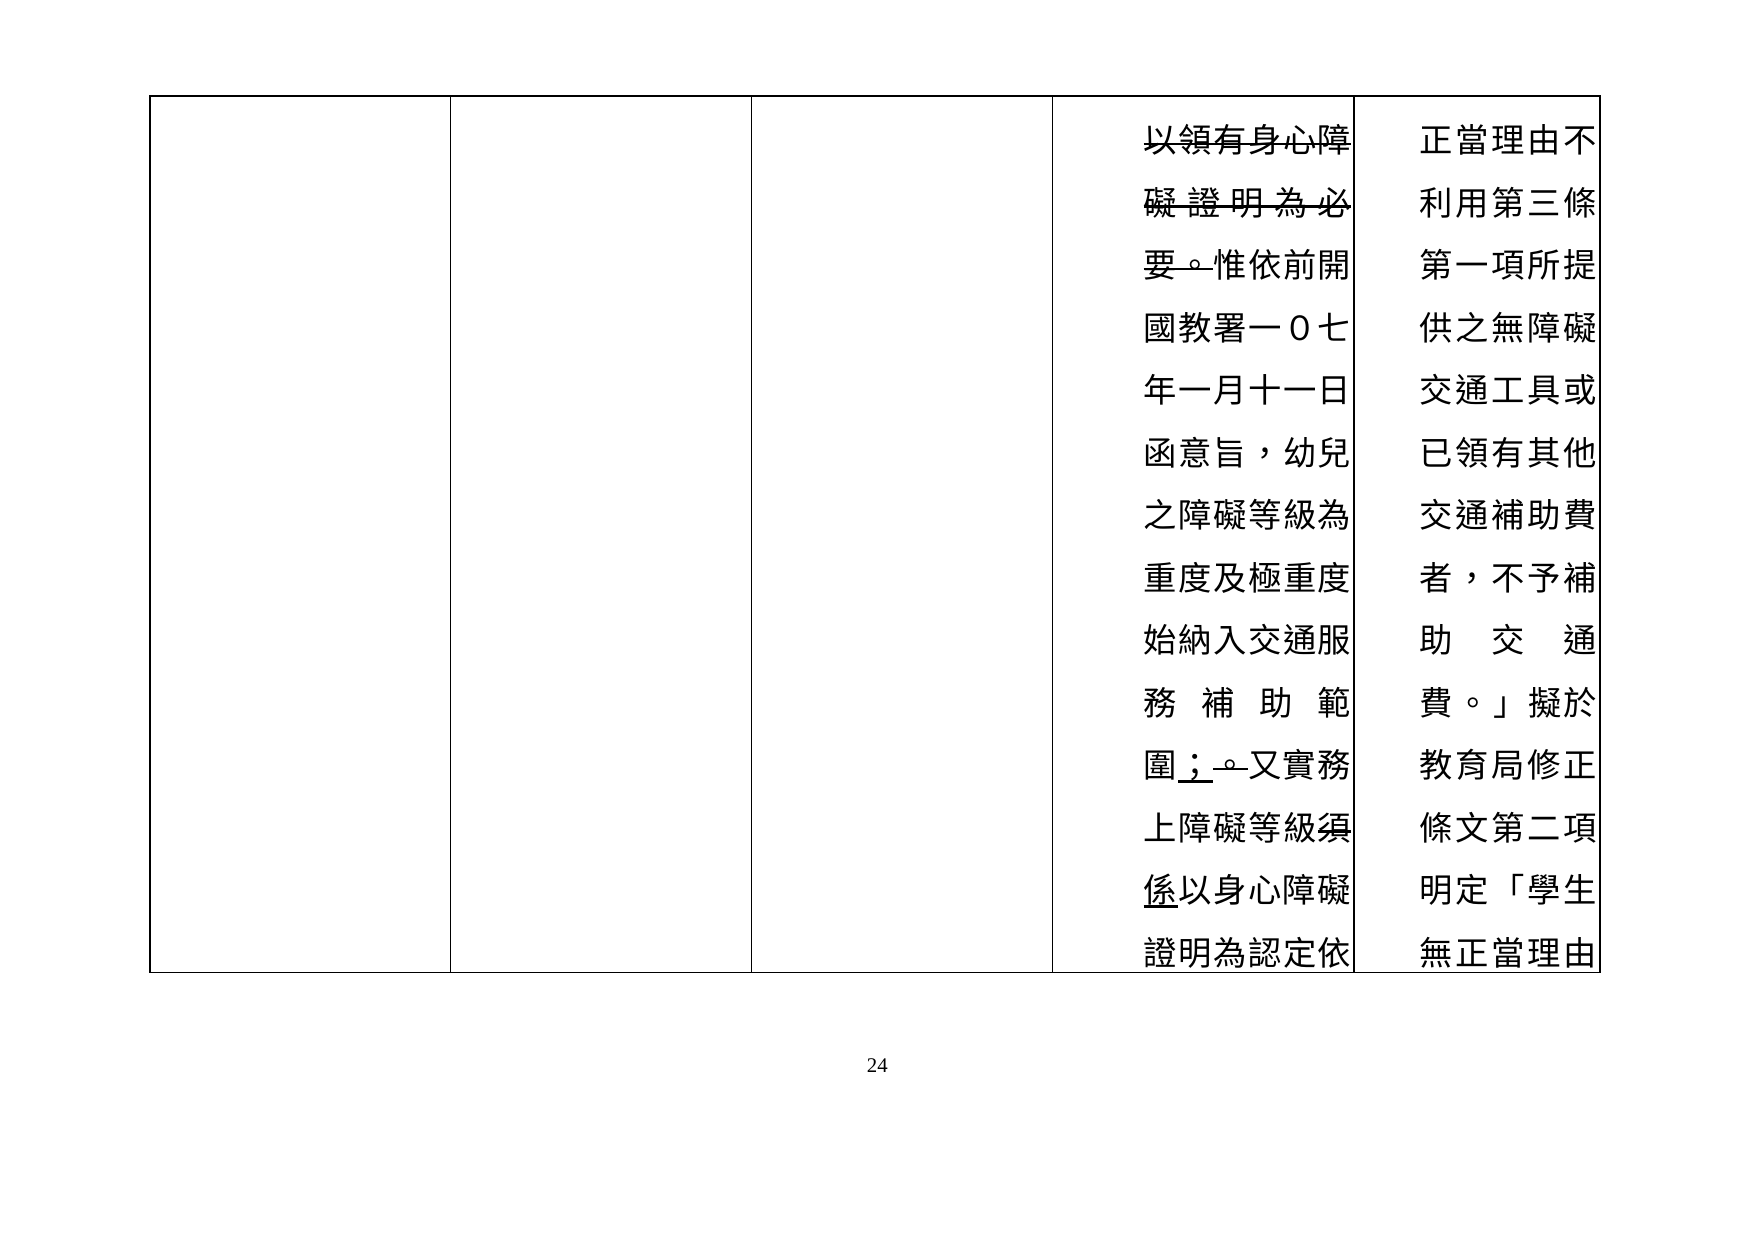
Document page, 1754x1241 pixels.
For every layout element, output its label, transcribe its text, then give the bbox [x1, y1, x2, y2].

table_cell 第四條 就讀本府所轄各級公私立學校(以下簡稱學校)或經許可設立於本市之教保服務機構(以下簡稱教保服務機構)之身心障礙學生(以下簡稱學生)或幼兒，符合下列條件者，得申請交通服務。但幼兒僅得申請補助交通費： 學生應具有學籍且未休學，幼兒應在學。 經各級主管機關特殊教育學生鑑定及就學輔導會鑑定符合身心障礙之學生或幼兒，幼兒並應領有中華民國身心障礙證明，障礙等級為重度或極重度。 未於學校住宿。 學生無正當理由不利用教育局所提供之無障礙交通工具、學生或幼兒已搭乘其他政府機關提供之免費上下學交通車或已依其他法令規定領有相同性質之補助者，不得申請交通服務。 [151, 97, 450, 972]
table_cell [451, 97, 751, 972]
table_cell 正當理由不利用第三條第一項所提供之無障礙交通工具或已領有其他交通補助費者，不予補助交通費。」擬於教育局修正條文第二項明定「學生無正當理由 [1355, 97, 1599, 972]
table_cell 第四條 就讀臺北市政府所轄各級公私立學校，無法自行上下學之身心障礙學生，其領有身心障礙手冊或證明者，得經就讀學校向教育局申請提供交通服務。但在家教育者，不得申請。 [752, 97, 1052, 972]
table_cell 修正條文第一項所定本府所轄各級公私立學校或教保服務機構之適用範圍，指除身心障礙學生無法自行上下學交通服務實施辦法(以下簡稱實施辦法)第二條第一項規定教育部主管學校以外之本市所轄內各級公私立學校及經本府許可設立之教保服務機構。又所稱教保服務機構，指幼兒教育及照顧法第三條第二款第二目至第五目及第三款規定範圍。：「本法用詞，定義如下：……二、幼兒教育及照顧：指以下列方式對幼兒提供之服務：……(二)幼兒園。(三)社區互助式。(四)部落互助式。(五)職場互助式。三、教保服務機構：指以前款第二目至第五目方式，提供幼兒教育及照顧服務（以下簡稱教保服務）者。」 現行條文部分內容移列至修正條文第一項本文，並增列幼兒，理由同修正名稱說明。又幼兒僅得申請補助交通費，爰增列修正條文第一項本文但書規定。另增訂學生、本府所轄各級公私立學校或教保服務機構之簡稱規定。有關修正條文第一項各款學生或幼兒申請交通服務之資格條件，說明如下： 第一款：為避免依本辦法申請交通服務之學生或幼兒，雖具有學籍或有註冊就學，惟辦理休學或未在學，而無上下學通學之事實，有違申請本辦法交通服務之目的，參酌實施辦法第五條第一項第一款規定內容，爰增訂修正條文第一項第一款，明定學生應具有學籍且未休學；幼兒應在學，以為明確。 第二款：依特教法第三條及第六條第一項規定，本辦法所定學生及幼兒，指具有生理或心理之障礙，經專業評估及鑑定具學習特殊需求，須特殊教育及相關服務措施協助，並經各級主管機關設立之特殊教育學生鑑定及就學輔導會鑑定通過者即屬之。，此與身心障礙者權益保障法第五條所定義身心障礙者係領有身心障礙證明，尚屬有別。是本辦法學生及幼兒之認定不以領有身心障礙證明為必要。惟依前開國教署一０七年一月十一日函意旨，幼兒之障礙等級為重度及極重度始納入交通服務補助範圍；。又實務上障礙等級須係以身心障礙證明為認定依據。準此，幼兒申請本辦法幼兒交通服務者，幼兒須領有身心障礙證明以資證明障礙等級。又配合身心障礙者權益保障法第五條本文「身心障礙證明」用語，第一百零六條第四項所定落日期限，現行實務上已無效期內之身心障礙手冊，並參照臺北市立陽明教養院入出院自治條例第四條第一項第三款前段所定規定內容，將現行條文「領有身心障礙手冊或證明」修正為「幼兒領有中華民國身心障礙證明，障礙等級為重度或極重度。」，並移列為修正條文第一項第二款，以為明確。 本辦法係提供交通服務，應有上下學通學之事實，故於學校住宿者，則不符本辦法申請交通服務之資格，參酌實施辦法第五條第一項第二款規定內容，增訂修正條文第一項第三款。 又如學生或幼兒經核准在家教育者，依實務運作情形，或有到學校或教保服務機構上學之需求，尚有提供交通服務之必要，爰將現行條文「在家教育」移列至修正條文第一項第四款，並修正為「如為在家教育而有上下學通學需求」，以符實需。 三、增訂第二項，參酌實施辦法第五條第二項規定內容，明定學生或幼兒已搭乘其他政府機關提供之免費上下學交通車或已依其他法令規定領有相同性質之補助者，不得重複申請交通服務，以為明確。本辦法又所稱「免費上下學交通車」，係指其他政府機關依相關法令免費提供學生以「上下學」為用途及目的之交通車，併予敘明避免重複提供相同用途及目的之交通服務。 [1053, 97, 1353, 972]
